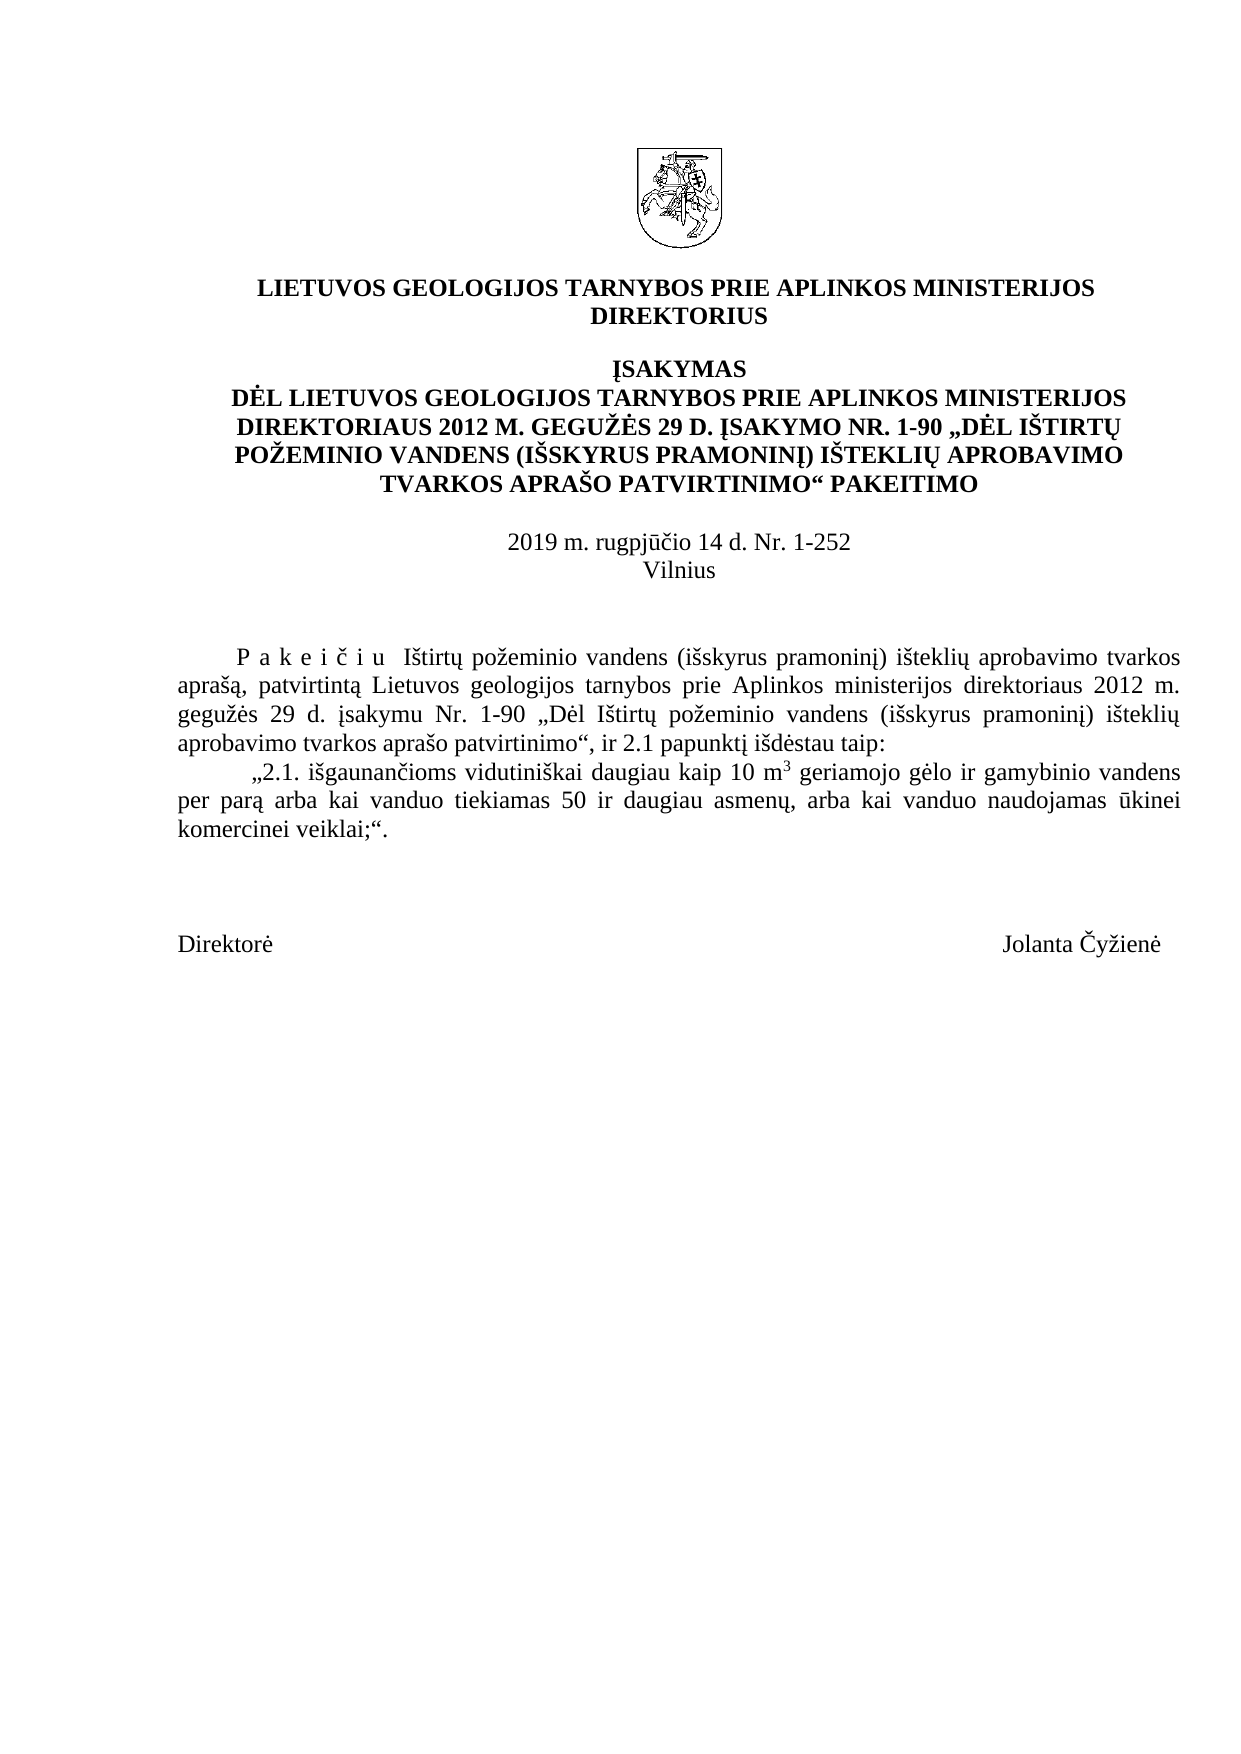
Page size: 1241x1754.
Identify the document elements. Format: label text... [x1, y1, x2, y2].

text DIREKTORIUS [177, 301, 1181, 330]
text P a k e i č i u Ištirtų požeminio vandens (išskyrus pramoninį) išteklių aprobavimo tvarkos aprašą, patvirtintą Lietuvos geologijos tarnybos prie Aplinkos ministerijos direktoriaus 2012 m. gegužės 29 d. įsakymu Nr. 1-90 „Dėl Ištirtų požeminio vandens (išskyrus pramoninį) išteklių aprobavimo tvarkos aprašo patvirtinimo“, ir 2.1 papunktį išdėstau taip: [177, 642, 1181, 757]
text 2019 m. rugpjūčio 14 d. Nr. 1-252 [177, 527, 1181, 555]
text „2.1. išgaunančioms vidutiniškai daugiau kaip 10 m3 geriamojo gėlo ir gamybinio vandens per parą arba kai vanduo tiekiamas 50 ir daugiau asmenų, arba kai vanduo naudojamas ūkinei komercinei veiklai;“. [177, 757, 1181, 843]
text Vilnius [177, 555, 1181, 584]
text ĮSAKYMAS [177, 354, 1181, 383]
text DĖL LIETUVOS GEOLOGIJOS TARNYBOS PRIE APLINKOS MINISTERIJOS DIREKTORIAUS 2012 M. GEGUŽĖS 29 D. ĮSAKYMO NR. 1-90 „DĖL IŠTIRTŲ POŽEMINIO VANDENS (IŠSKYRUS PRAMONINĮ) IŠTEKLIŲ APROBAVIMO TVARKOS APRAŠO PATVIRTINIMO“ PAKEITIMO [177, 383, 1181, 498]
text LIETUVOS GEOLOGIJOS TARNYBOS PRIE APLINKOS MINISTERIJOS [177, 273, 1181, 301]
text Direktorė Jolanta Čyžienė [177, 929, 1181, 958]
